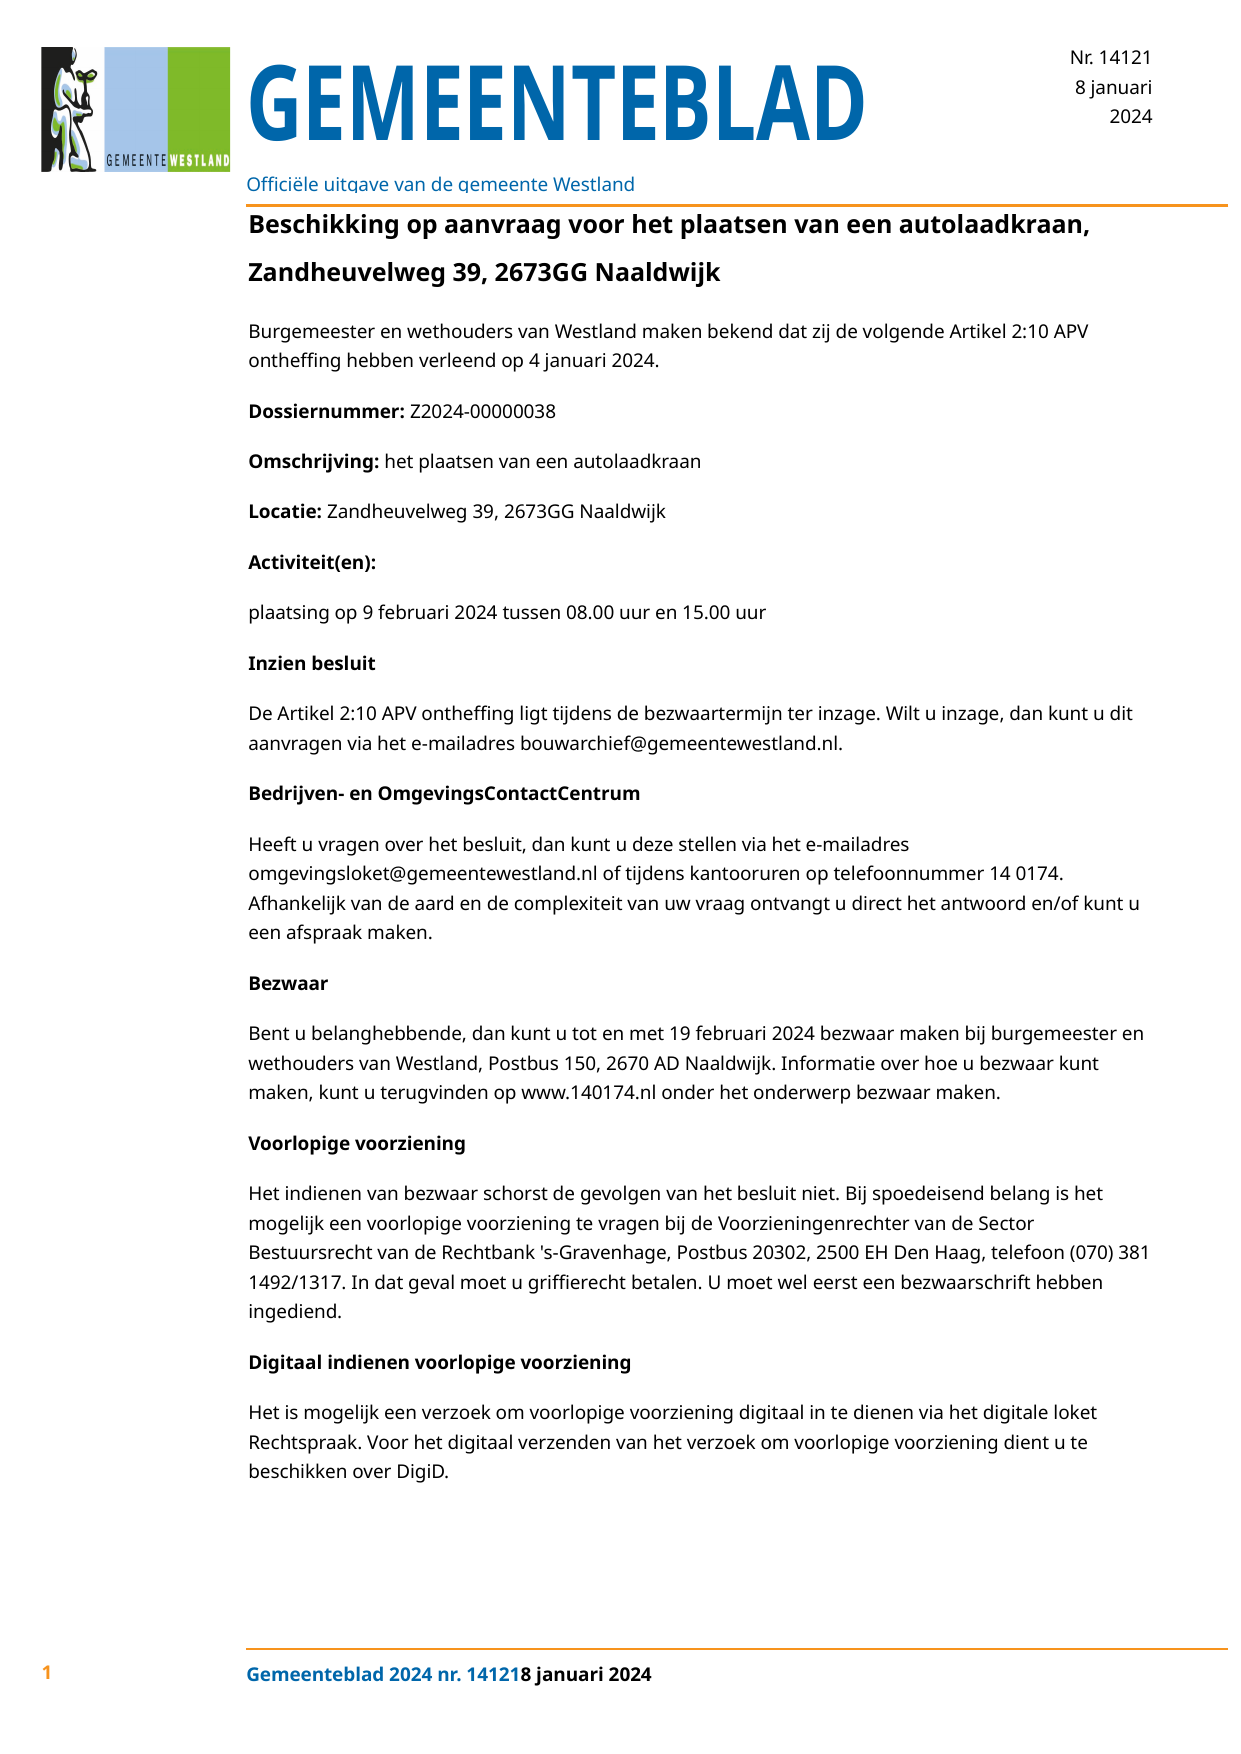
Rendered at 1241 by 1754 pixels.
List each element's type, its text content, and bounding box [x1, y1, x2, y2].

text Dossiernummer: Z2024-00000038 [248, 398, 1152, 424]
text Digitaal indienen voorlopige voorziening [248, 1349, 1152, 1375]
text Bent u belanghebbende, dan kunt u tot en met 19 februari 2024 bezwaar maken bij burgemeester en wethouders van Westland, Postbus 150, 2670 AD Naaldwijk. Informatie over hoe u bezwaar kunt maken, kunt u terugvinden op www.140174.nl onder het onderwerp bezwaar maken. [248, 1020, 1152, 1105]
text Inzien besluit [248, 650, 1152, 676]
text Omschrijving: het plaatsen van een autolaadkraan [248, 448, 1152, 474]
text Bedrijven- en OmgevingsContactCentrum [248, 780, 1152, 806]
text Locatie: Zandheuvelweg 39, 2673GG Naaldwijk [248, 499, 1152, 524]
text Burgemeester en wethouders van Westland maken bekend dat zij de volgende Artikel 2:10 APV ontheffing hebben verleend op 4 januari 2024. [248, 318, 1152, 373]
text Activiteit(en): [248, 549, 1152, 575]
text Voorlopige voorziening [248, 1130, 1152, 1156]
picture [41, 47, 231, 172]
text Bezwaar [248, 970, 1152, 996]
text plaatsing op 9 februari 2024 tussen 08.00 uur en 15.00 uur [248, 599, 1152, 625]
text Het is mogelijk een verzoek om voorlopige voorziening digitaal in te dienen via het digitale loket Rechtspraak. Voor het digitaal verzenden van het verzoek om voorlopige voorziening dient u te beschikken over DigiD. [248, 1399, 1152, 1484]
text Beschikking op aanvraag voor het plaatsen van een autolaadkraan, Zandheuvelweg 39, 2673GG Naaldwijk [248, 207, 1152, 288]
text Heeft u vragen over het besluit, dan kunt u deze stellen via het e-mailadres omgevingsloket@gemeentewestland.nl of tijdens kantooruren op telefoonnummer 14 0174. Afhankelijk van de aard en de complexiteit van uw vraag ontvangt u direct het antwoord en/of kunt u een afspraak maken. [248, 831, 1152, 945]
text De Artikel 2:10 APV ontheffing ligt tijdens de bezwaartermijn ter inzage. Wilt u inzage, dan kunt u dit aanvragen via het e-mailadres bouwarchief@gemeentewestland.nl. [248, 700, 1152, 756]
text Het indienen van bezwaar schorst de gevolgen van het besluit niet. Bij spoedeisend belang is het mogelijk een voorlopige voorziening te vragen bij de Voorzieningenrechter van de Sector Bestuursrecht van de Rechtbank 's-Gravenhage, Postbus 20302, 2500 EH Den Haag, telefoon (070) 381 1492/1317. In dat geval moet u griffierecht betalen. U moet wel eerst een bezwaarschrift hebben ingediend. [248, 1180, 1152, 1324]
